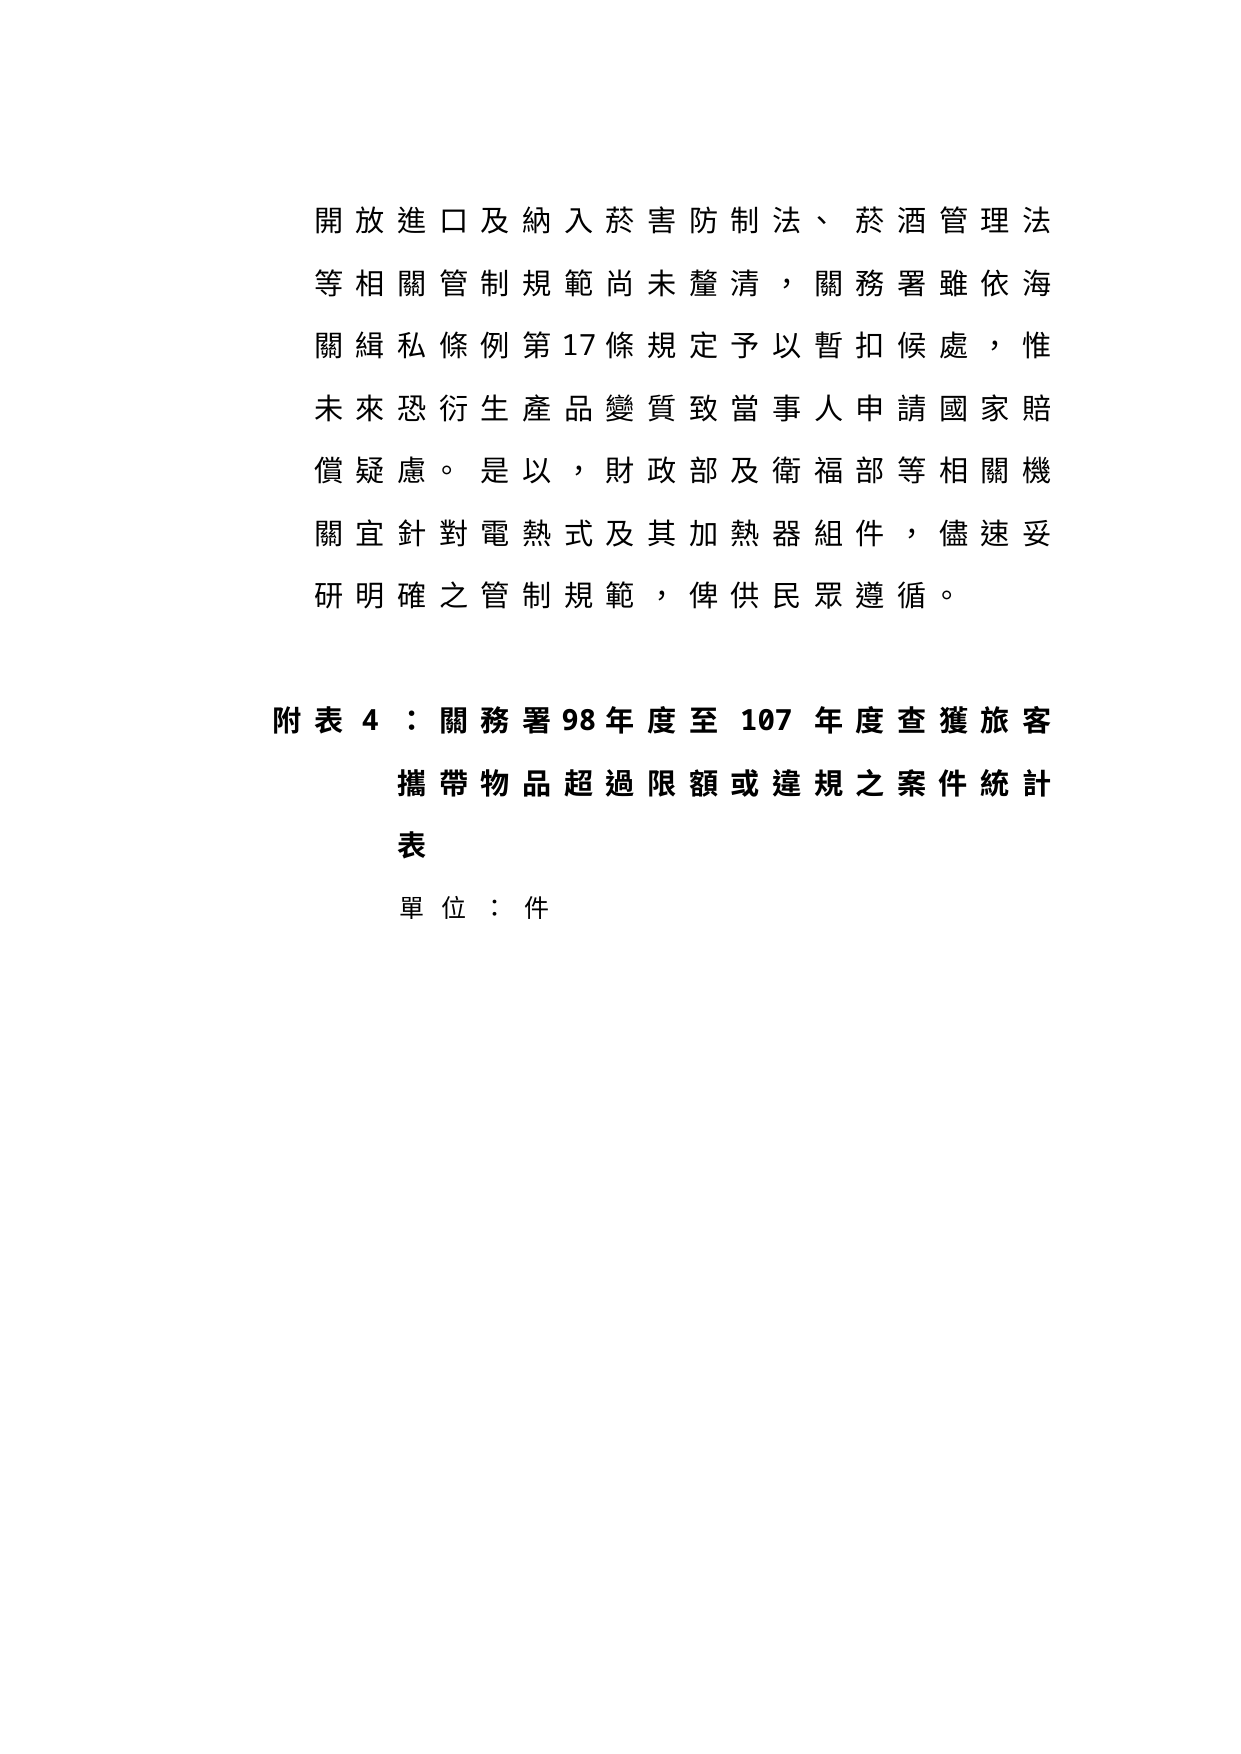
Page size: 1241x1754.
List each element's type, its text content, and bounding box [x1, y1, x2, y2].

text 附表4：關務署98年度至107年度查獲旅客攜帶物品超過限額或違規之案件統計表 單位：件 [259, 677, 1058, 927]
text 除上開毒品案件外，關務署查獲入出境旅客攜帶超過限額物品之情事亦屢見不鮮，近10年度(98至107年度)查獲旅客攜帶各式物品違規案件中(詳附表4)，以菸品、酒類及洗錢防制物品案件數最多，且該3類項目及食品呈上升趨勢，另查獲藥品及醫療器材、活體動物及動植物、其他應稅物品等違規案件數則呈現下降。復就菸品、酒類及洗錢防制物品等三項最大宗查獲物品之細項以觀(詳附表5)，菸品以捲菸最多，102年度查獲僅1萬1,394條，爾後逐年攀升，迄107年度為4萬7,002條；酒類除103年度僅查獲273公升外，102年度至106年度均介於500公升至900公升之間，然107年度查獲逾1千公升，達1,284公升；洗錢防制物品主要以查獲人民幣、港幣、日幣、新臺幣、美金及黃金為主。又近年新興物品如電熱式菸草106年度僅查獲460.6條，迄至107年度急遽上升為1萬3,308條，然財政部及衛福部對於電熱式菸草及其加熱器組件是否開放進口及納入菸害防制法、菸酒管理法等相關管制規範尚未釐清，關務署雖依海關緝私條例第17條規定予以暫扣候處，惟未來恐衍生產品變質致當事人申請國家賠償疑慮。是以，財政部及衛福部等相關機關宜針對電熱式及其加熱器組件，儘速妥研明確之管制規範，俾供民眾遵循。 [271, 177, 1058, 615]
